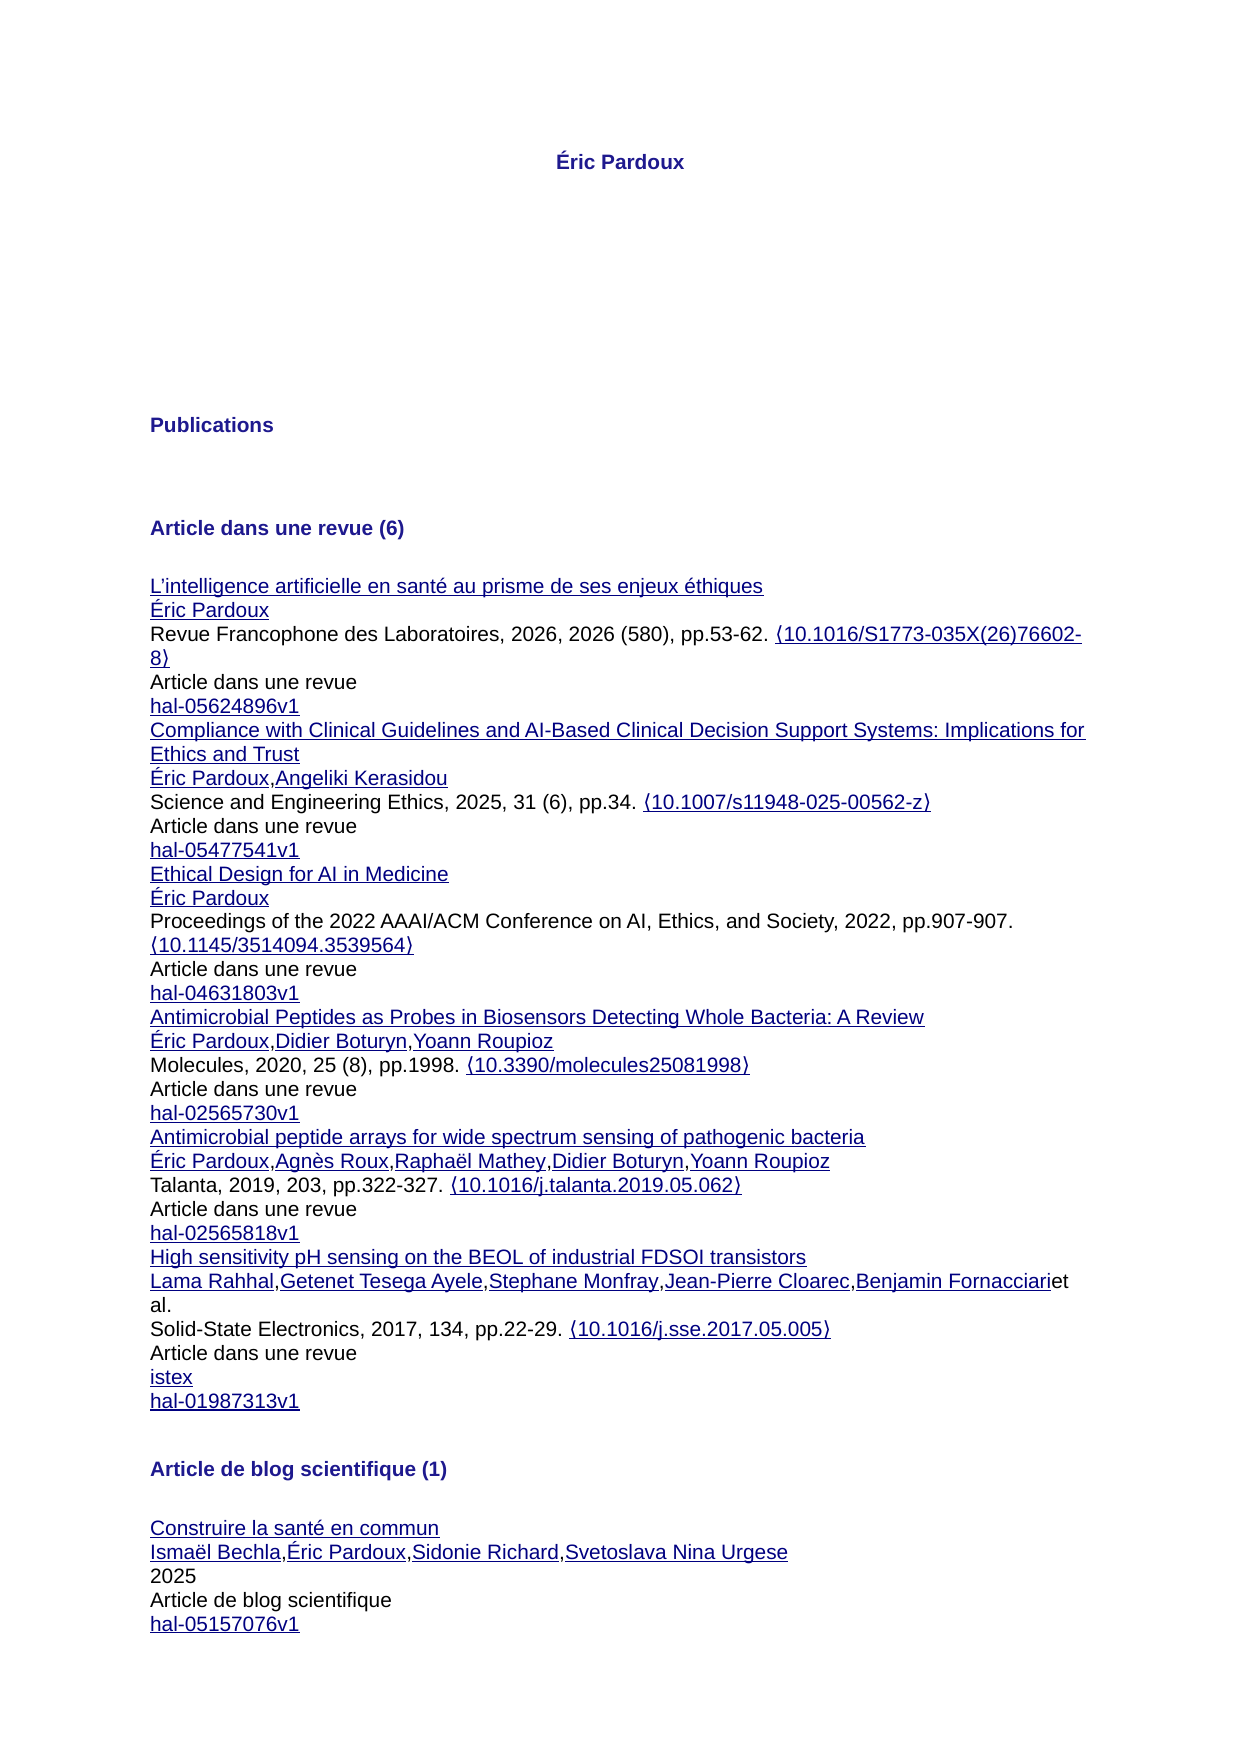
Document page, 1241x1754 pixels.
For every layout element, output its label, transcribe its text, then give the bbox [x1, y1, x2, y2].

subtitle Éric Pardoux [150, 150, 1090, 174]
table_cell Ethical Design for AI in Medicine Éric Pardoux Proceedings of the 2022 AAAI/ACM Conference on AI, Ethics, and Society, 2022, pp.907-907. ⟨10.1145/3514094.3539564⟩ Article dans une revue hal-04631803v1 [150, 861, 1090, 1005]
table_header L’intelligence artificielle en santé au prisme de ses enjeux éthiques Éric Pardoux Revue Francophone des Laboratoires, 2026, 2026 (580), pp.53-62. ⟨10.1016/S1773-035X(26)76602-8⟩ Article dans une revue hal-05624896v1 [150, 574, 1090, 718]
table_cell High sensitivity pH sensing on the BEOL of industrial FDSOI transistors Lama Rahhal,Getenet Tesega Ayele,Stephane Monfray,Jean-Pierre Cloarec,Benjamin Fornacciariet al. Solid-State Electronics, 2017, 134, pp.22-29. ⟨10.1016/j.sse.2017.05.005⟩ Article dans une revue istex hal-01987313v1 [150, 1245, 1090, 1412]
table_cell Antimicrobial peptide arrays for wide spectrum sensing of pathogenic bacteria Éric Pardoux,Agnès Roux,Raphaël Mathey,Didier Boturyn,Yoann Roupioz Talanta, 2019, 203, pp.322-327. ⟨10.1016/j.talanta.2019.05.062⟩ Article dans une revue hal-02565818v1 [150, 1125, 1090, 1245]
subtitle Article dans une revue (6) [150, 516, 1090, 539]
table_cell Compliance with Clinical Guidelines and AI-Based Clinical Decision Support Systems: Implications for Ethics and Trust Éric Pardoux,Angeliki Kerasidou Science and Engineering Ethics, 2025, 31 (6), pp.34. ⟨10.1007/s11948-025-00562-z⟩ Article dans une revue hal-05477541v1 [150, 718, 1090, 861]
table_header Construire la santé en commun Ismaël Bechla,Éric Pardoux,Sidonie Richard,Svetoslava Nina Urgese 2025 Article de blog scientifique hal-05157076v1 [150, 1516, 1090, 1635]
subtitle Article de blog scientifique (1) [150, 1457, 1090, 1481]
subtitle Publications [150, 412, 1090, 436]
table_cell Antimicrobial Peptides as Probes in Biosensors Detecting Whole Bacteria: A Review Éric Pardoux,Didier Boturyn,Yoann Roupioz Molecules, 2020, 25 (8), pp.1998. ⟨10.3390/molecules25081998⟩ Article dans une revue hal-02565730v1 [150, 1005, 1090, 1125]
